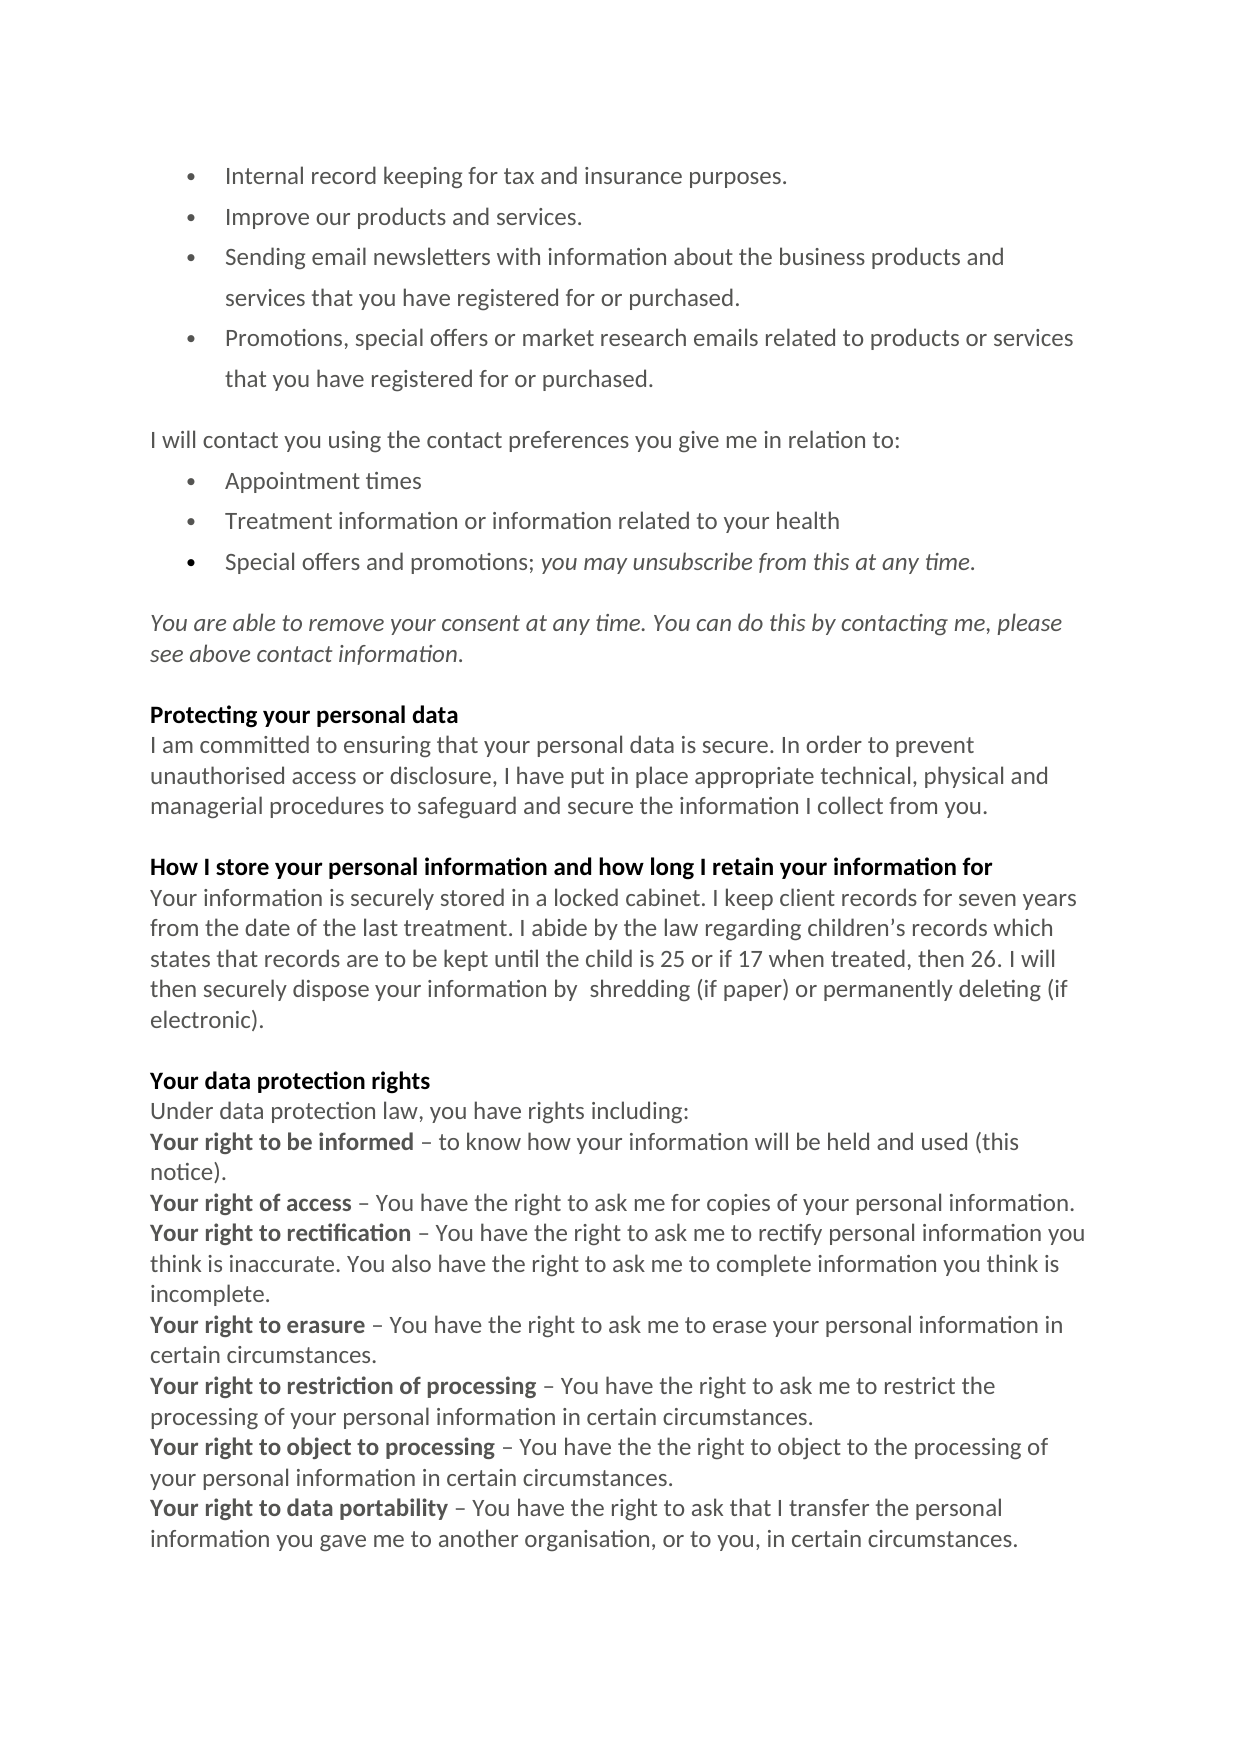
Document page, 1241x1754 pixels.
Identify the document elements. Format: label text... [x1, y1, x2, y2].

list Sending email newsletters with information about the business products and services that you have registered for or purchased. [187, 231, 1090, 312]
text Under data protection law, you have rights including: [150, 1096, 1090, 1126]
subtitle Protecting your personal data [150, 699, 1090, 729]
text I am committed to ensuring that your personal data is secure. In order to prevent unauthorised access or disclosure, I have put in place appropriate technical, physical and managerial procedures to safeguard and secure the information I collect from you. [150, 729, 1090, 821]
text Your right to rectification – You have the right to ask me to rectify personal information you think is inaccurate. You also have the right to ask me to complete information you think is incomplete. [150, 1218, 1090, 1309]
list Internal record keeping for tax and insurance purposes. [187, 150, 1090, 191]
list Promotions, special offers or market research emails related to products or services that you have registered for or purchased. [187, 312, 1090, 394]
list Improve our products and services. [187, 191, 1090, 231]
subtitle Your data protection rights [150, 1065, 1090, 1096]
text Your information is securely stored in a locked cabinet. I keep client records for seven years from the date of the last treatment. I abide by the law regarding children’s records which states that records are to be kept until the child is 25 or if 17 when treated, then 26. I will then securely dispose your information by shredding (if paper) or permanently deleting (if electronic). [150, 882, 1090, 1034]
text Your right to erasure – You have the right to ask me to erase your personal information in certain circumstances. [150, 1309, 1090, 1370]
list Treatment information or information related to your health [187, 495, 1090, 536]
text Your right of access – You have the right to ask me for copies of your personal information. [150, 1187, 1090, 1218]
text Your right to restriction of processing – You have the right to ask me to restrict the processing of your personal information in certain circumstances. [150, 1370, 1090, 1431]
text I will contact you using the contact preferences you give me in relation to: [150, 424, 1090, 455]
text Your right to data portability – You have the right to ask that I transfer the personal information you gave me to another organisation, or to you, in certain circumstances. [150, 1492, 1090, 1553]
list Appointment times [187, 455, 1090, 495]
text Your right to be informed – to know how your information will be held and used (this notice). [150, 1126, 1090, 1187]
text You are able to remove your consent at any time. You can do this by contacting me, please see above contact information. [150, 607, 1090, 668]
list Special offers and promotions; you may unsubscribe from this at any time. [187, 536, 1090, 577]
text Your right to object to processing – You have the the right to object to the processing of your personal information in certain circumstances. [150, 1431, 1090, 1492]
subtitle How I store your personal information and how long I retain your information for [150, 851, 1090, 882]
